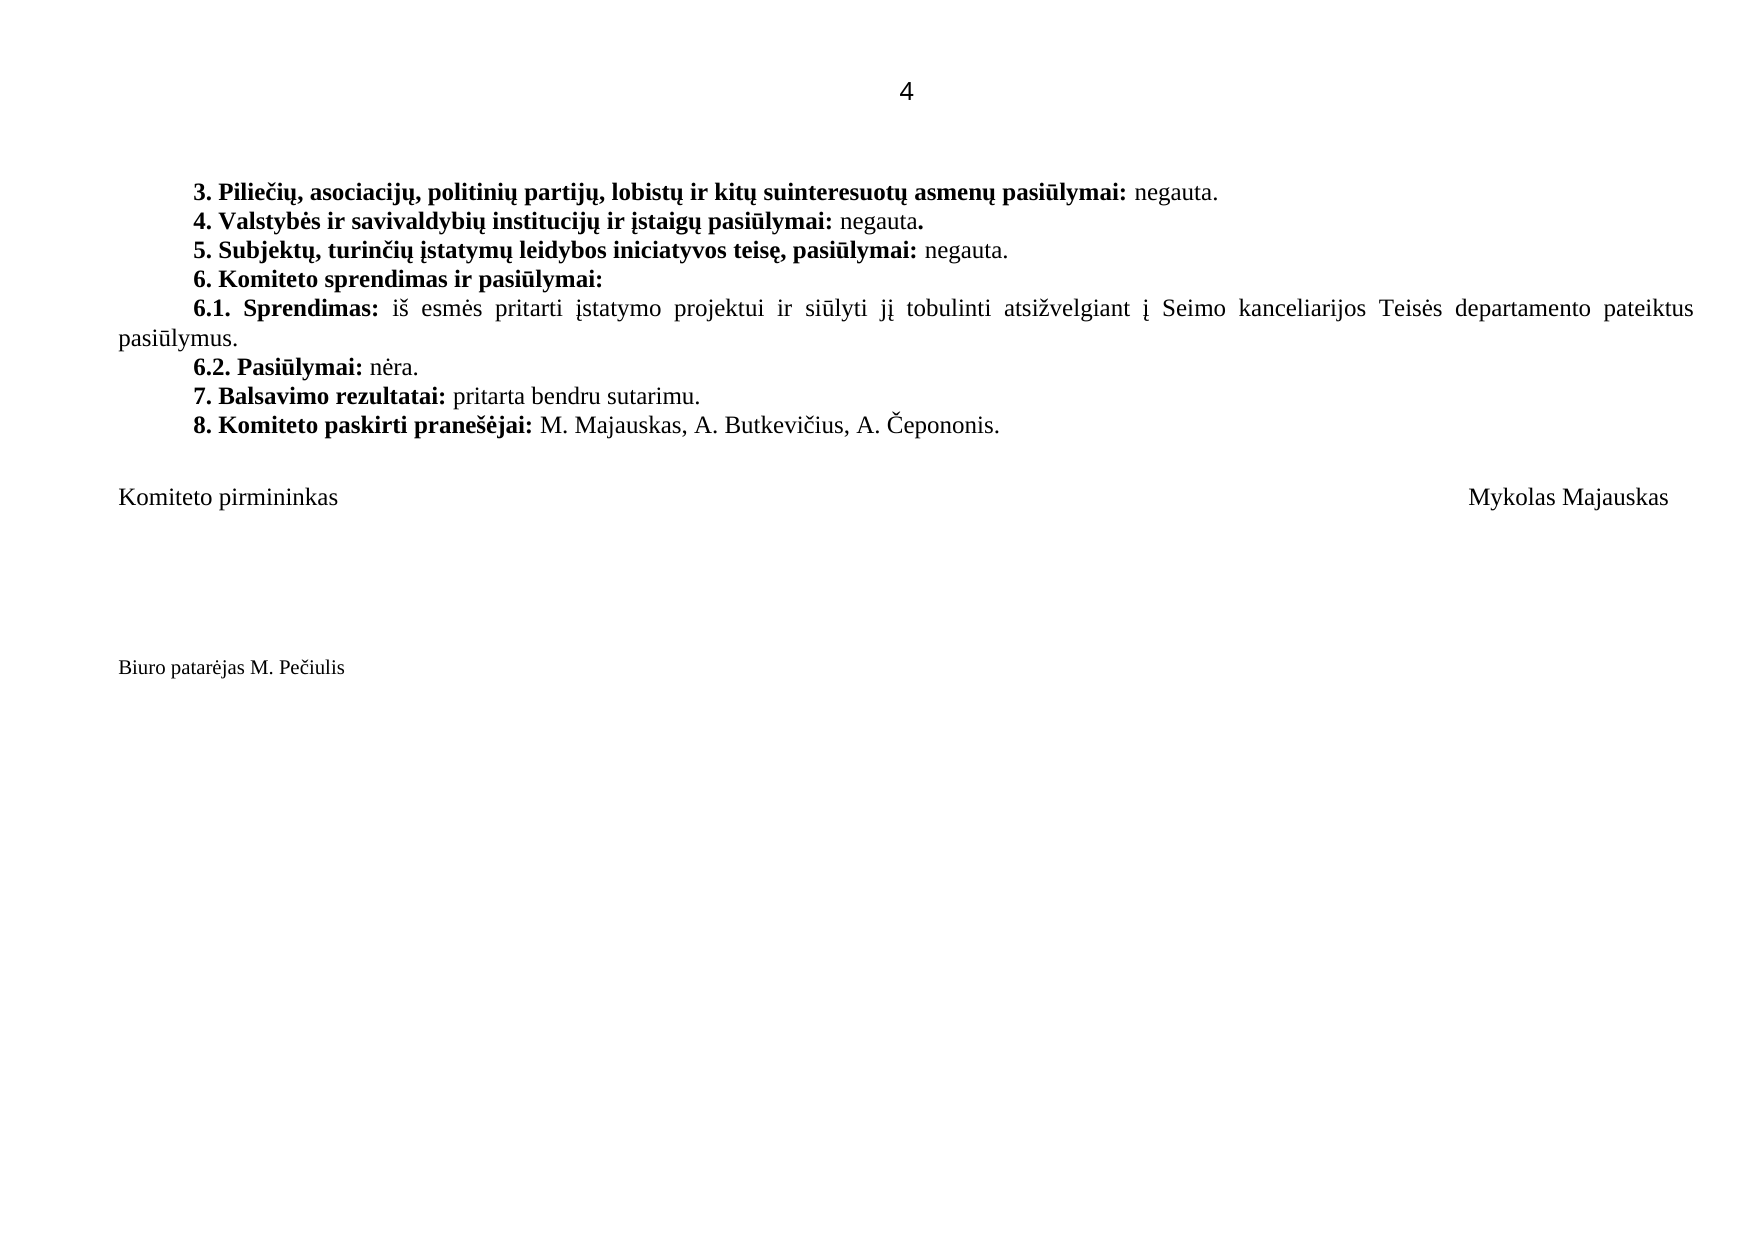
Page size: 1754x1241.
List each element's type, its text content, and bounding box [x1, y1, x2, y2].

subtitle 4. Valstybės ir savivaldybių institucijų ir įstaigų pasiūlymai: negauta. [118, 206, 1695, 235]
text Komiteto pirmininkas Mykolas Majauskas [118, 482, 1695, 511]
text 6.2. Pasiūlymai: nėra. [118, 352, 1695, 381]
text 6. Komiteto sprendimas ir pasiūlymai: [118, 264, 1695, 293]
subtitle 5. Subjektų, turinčių įstatymų leidybos iniciatyvos teisę, pasiūlymai: negauta. [118, 235, 1695, 264]
text Biuro patarėjas M. Pečiulis [118, 655, 1695, 679]
text 6.1. Sprendimas: iš esmės pritarti įstatymo projektui ir siūlyti jį tobulinti atsižvelgiant į Seimo kanceliarijos Teisės departamento pateiktus pasiūlymus. [118, 293, 1695, 352]
text 7. Balsavimo rezultatai: pritarta bendru sutarimu. [118, 381, 1695, 410]
subtitle 3. Piliečių, asociacijų, politinių partijų, lobistų ir kitų suinteresuotų asmenų pasiūlymai: negauta. [118, 177, 1695, 206]
text 8. Komiteto paskirti pranešėjai: M. Majauskas, A. Butkevičius, A. Čepononis. [118, 410, 1695, 439]
